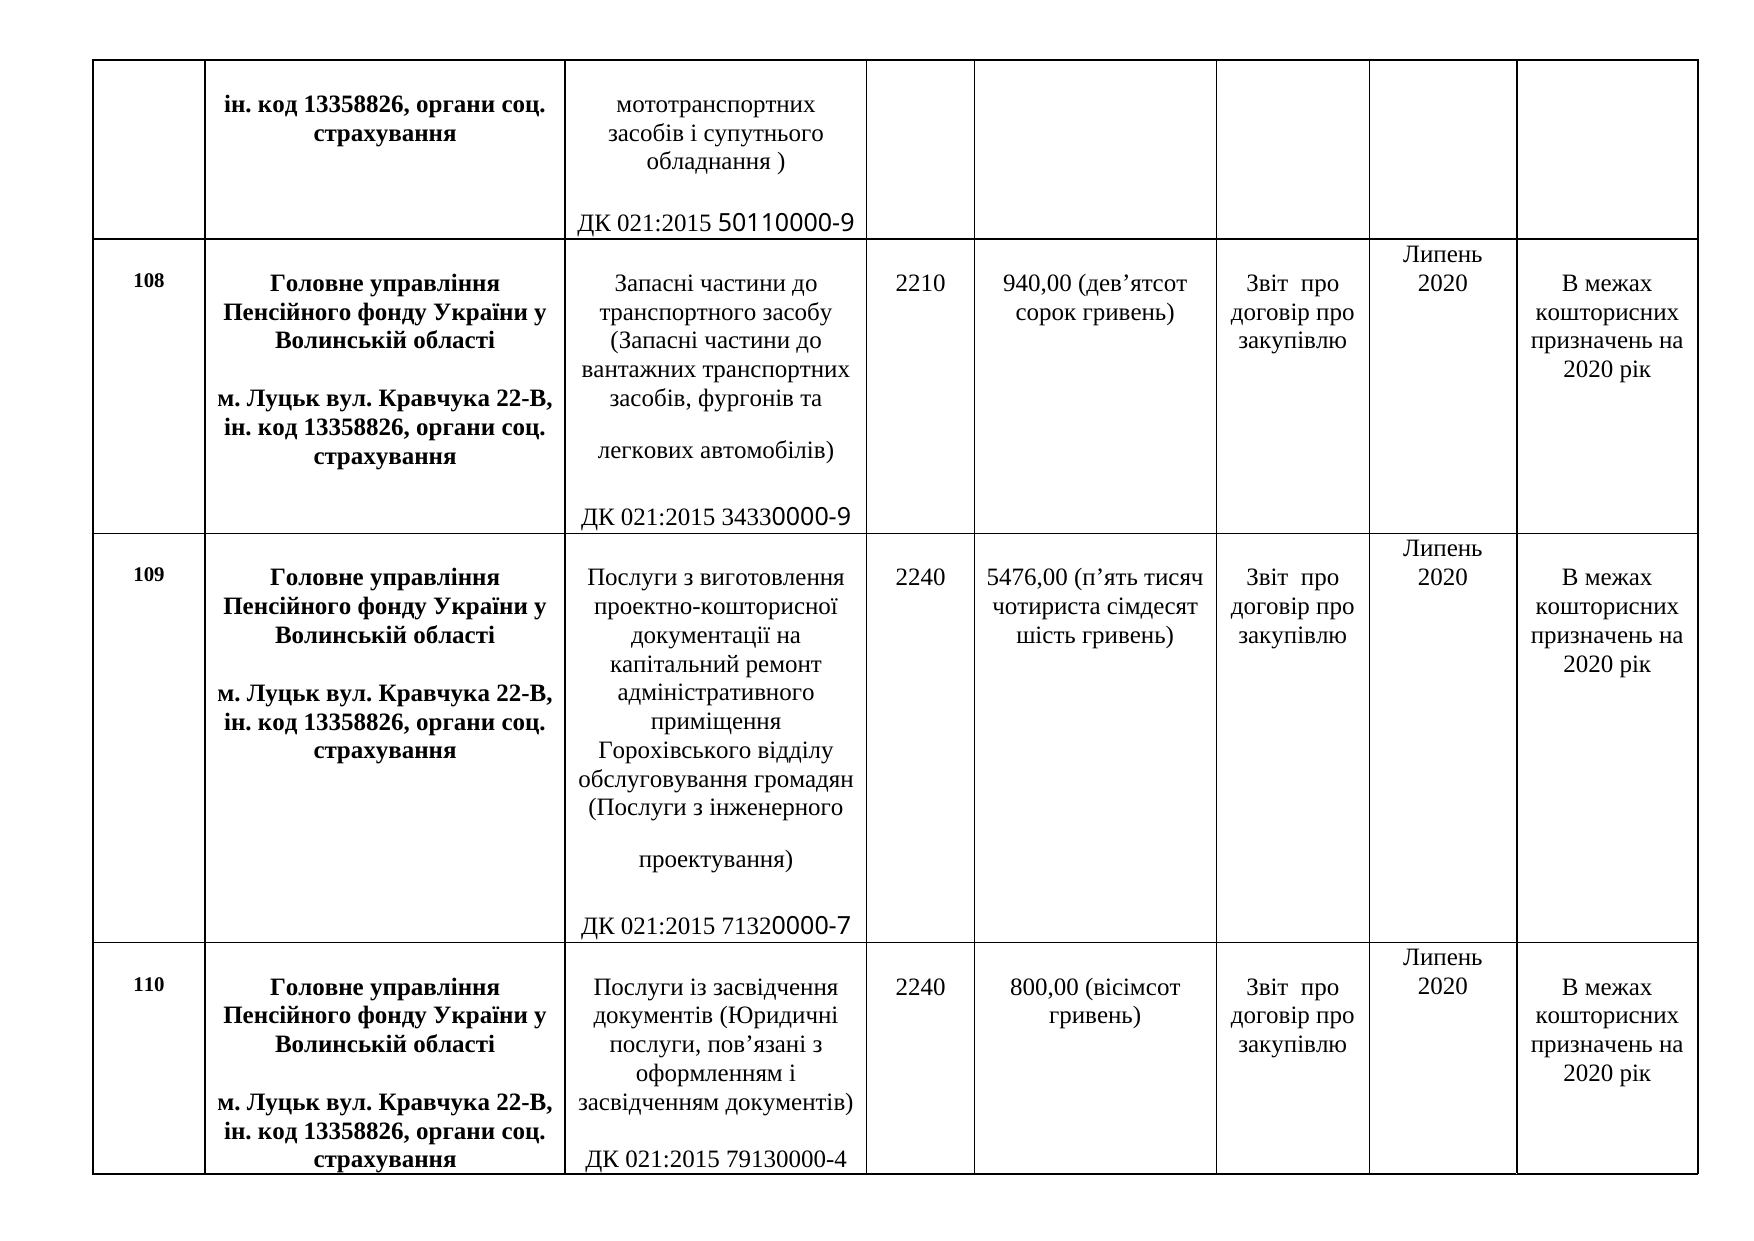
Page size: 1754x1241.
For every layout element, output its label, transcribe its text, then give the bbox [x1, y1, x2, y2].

table_cell В межах кошторисних призначень на 2020 рік [1518, 943, 1697, 1173]
table_cell Послуги із засвідчення документів (Юридичні послуги, пов’язані з оформленням і засвідченням документів) ДК 021:2015 79130000-4 [566, 943, 866, 1173]
table_cell ін. код 13358826, органи соц. страхування [206, 61, 564, 238]
table_cell 2240 [867, 534, 974, 942]
table_cell Головне управління Пенсійного фонду України у Волинській області м. Луцьк вул. Кравчука 22-В, ін. код 13358826, органи соц. страхування [206, 240, 564, 533]
table_cell [1518, 61, 1697, 238]
table_cell Запасні частини до транспортного засобу (Запасні частини до вантажних транспортних засобів, фургонів та легкових автомобілів) ДК 021:2015 34330000-9 [566, 240, 866, 533]
table_cell Звіт про договір про закупівлю [1217, 534, 1369, 942]
table_cell Головне управління Пенсійного фонду України у Волинській області м. Луцьк вул. Кравчука 22-В, ін. код 13358826, органи соц. страхування [206, 534, 564, 942]
table_cell В межах кошторисних призначень на 2020 рік [1518, 240, 1697, 533]
table_cell Липень 2020 [1370, 943, 1516, 1173]
table_cell Липень 2020 [1370, 240, 1516, 533]
table_cell [94, 61, 204, 238]
table_cell [1217, 61, 1369, 238]
table_cell 108 [94, 240, 204, 533]
table_cell [975, 61, 1216, 238]
table_cell Липень 2020 [1370, 534, 1516, 942]
table_cell мототранспортних засобів і супутнього обладнання ) ДК 021:2015 50110000-9 [566, 61, 866, 238]
table_cell Звіт про договір про закупівлю [1217, 240, 1369, 533]
table_cell Послуги з виготовлення проектно-кошторисної документації на капітальний ремонт адміністративного приміщення Горохівського відділу обслуговування громадян (Послуги з інженерного проектування) ДК 021:2015 71320000-7 [566, 534, 866, 942]
table_cell 109 [94, 534, 204, 942]
table_cell 800,00 (вісімсот гривень) [975, 943, 1216, 1173]
table_cell Звіт про договір про закупівлю [1217, 943, 1369, 1173]
table_cell 940,00 (дев’ятсот сорок гривень) [975, 240, 1216, 533]
table_cell В межах кошторисних призначень на 2020 рік [1518, 534, 1697, 942]
table_cell 2210 [867, 240, 974, 533]
table_cell 2240 [867, 943, 974, 1173]
table_cell [867, 61, 974, 238]
table_cell 110 [94, 943, 204, 1173]
table_cell [1370, 61, 1516, 238]
table_cell 5476,00 (п’ять тисяч чотириста сімдесят шість гривень) [975, 534, 1216, 942]
table_cell Головне управління Пенсійного фонду України у Волинській області м. Луцьк вул. Кравчука 22-В, ін. код 13358826, органи соц. страхування [206, 943, 564, 1173]
